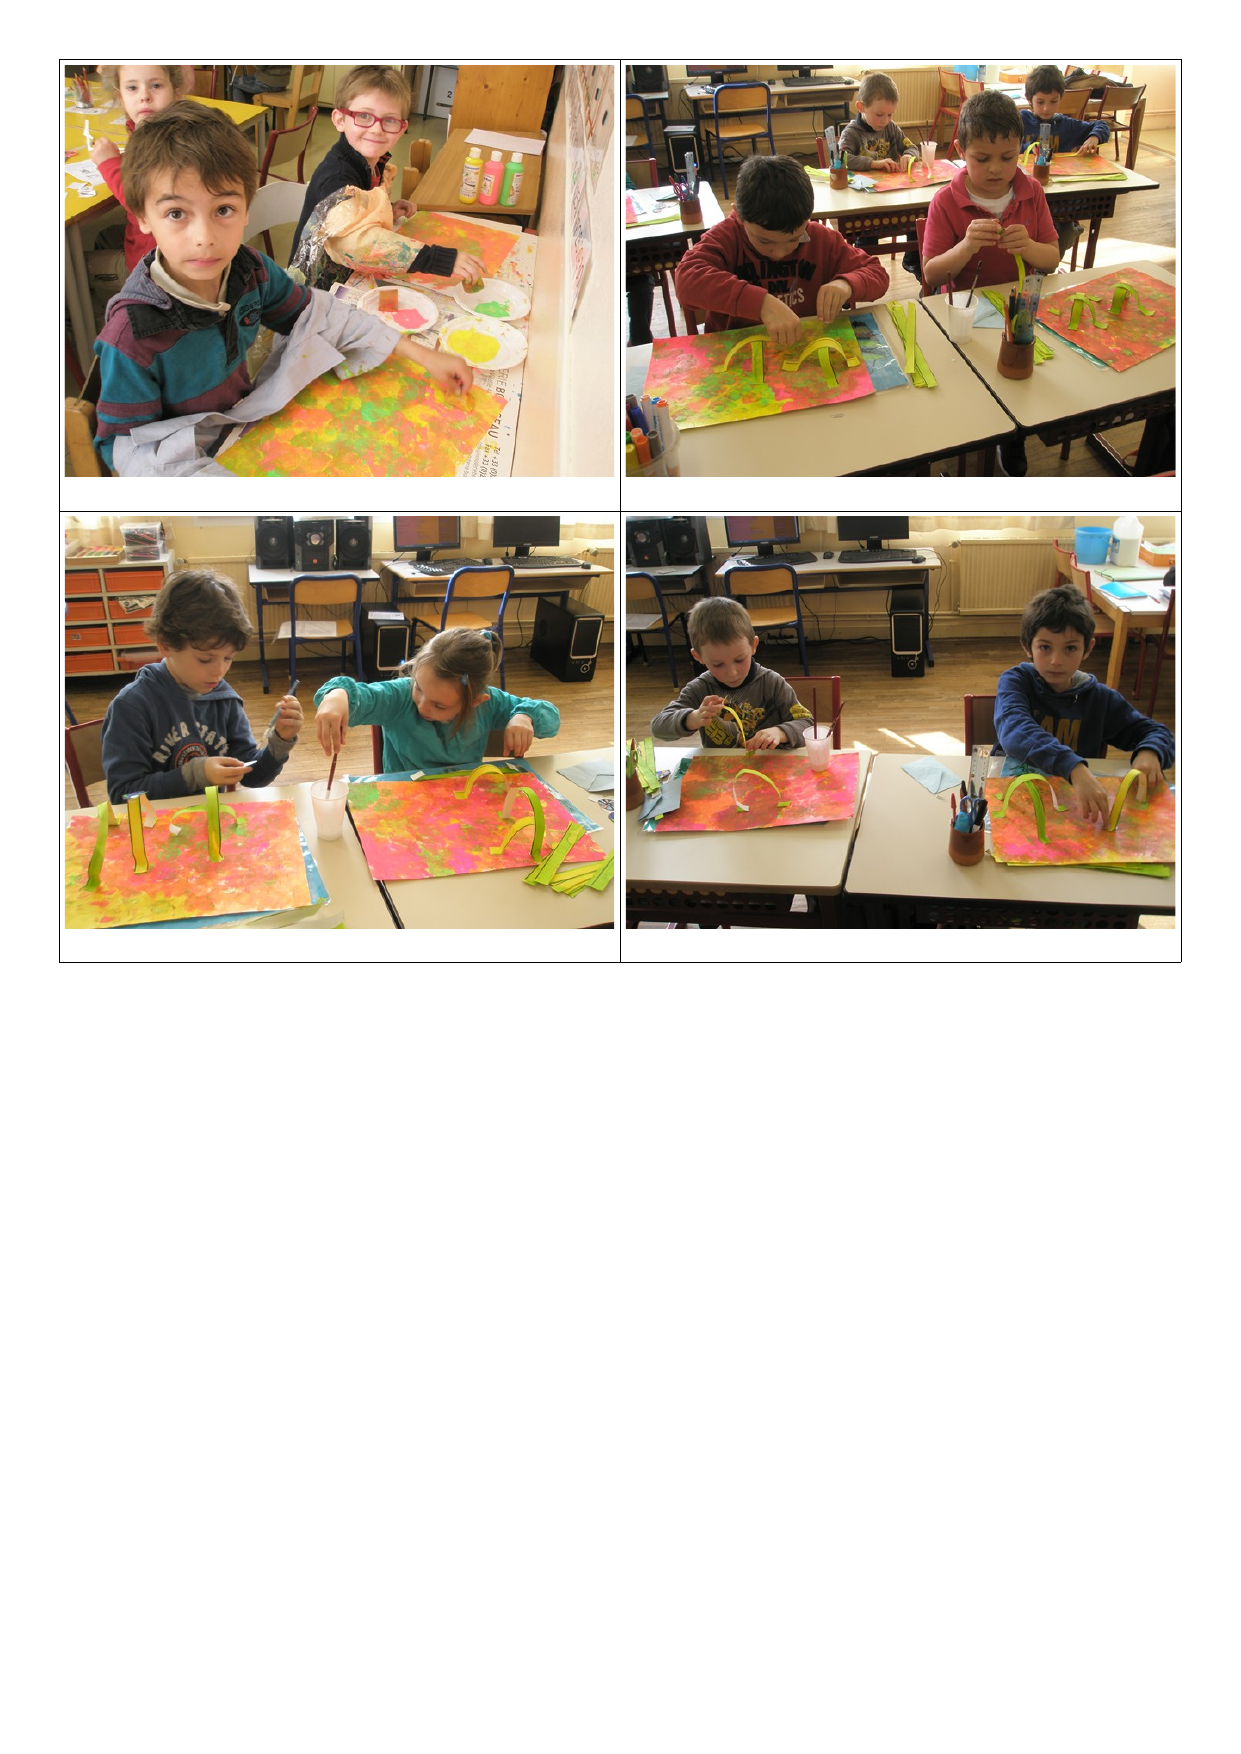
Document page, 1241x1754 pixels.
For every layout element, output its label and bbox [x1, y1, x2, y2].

picture [625, 65, 1176, 477]
table_header [621, 60, 1181, 511]
picture [64, 516, 615, 929]
table_cell [60, 512, 620, 928]
table_cell [60, 929, 620, 962]
picture [64, 65, 615, 477]
table_cell [621, 929, 1181, 962]
table_cell [621, 512, 1181, 928]
picture [625, 516, 1176, 929]
table_header [60, 60, 620, 511]
